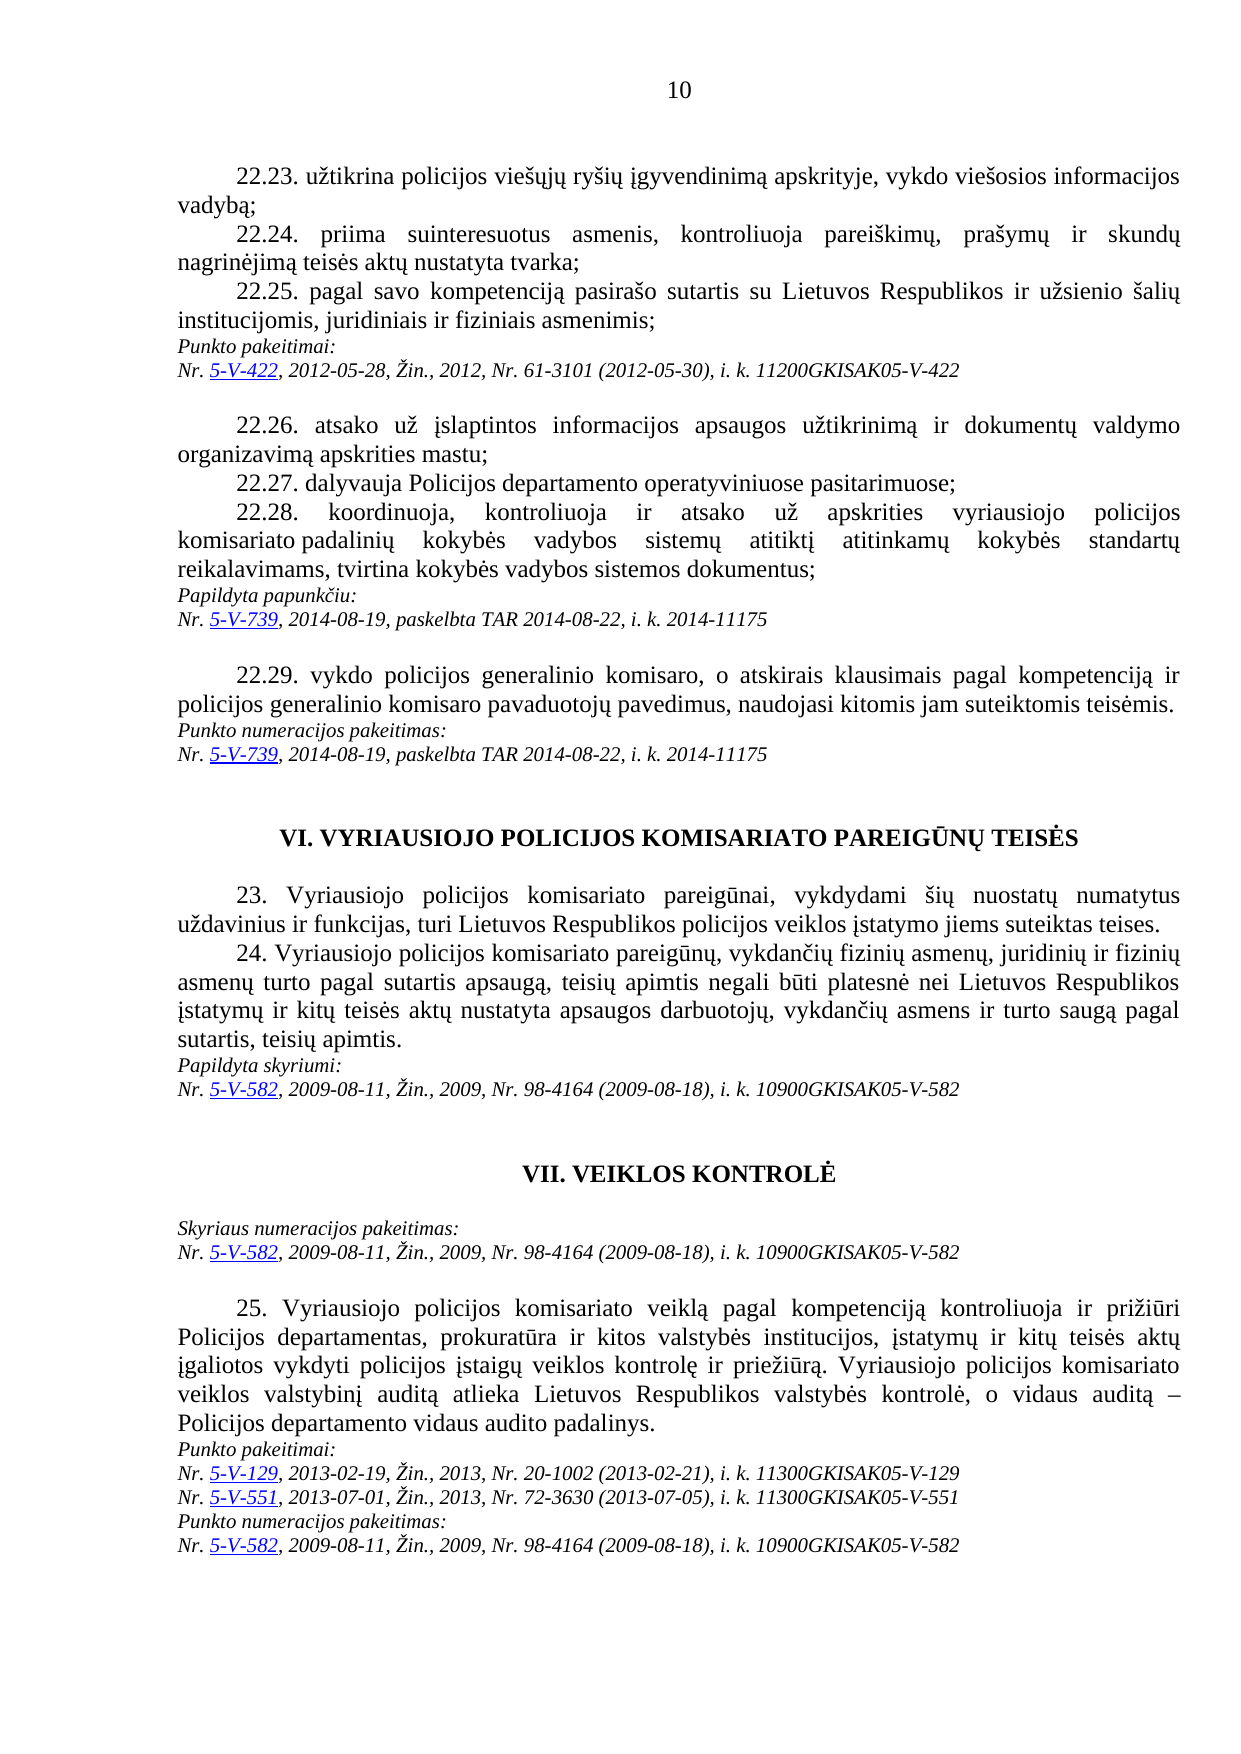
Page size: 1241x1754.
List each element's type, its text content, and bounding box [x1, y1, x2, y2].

text 22.25. pagal savo kompetenciją pasirašo sutartis su Lietuvos Respublikos ir užsienio šalių institucijomis, juridiniais ir fiziniais asmenimis; [177, 276, 1181, 334]
text Nr. 5-V-582, 2009-08-11, Žin., 2009, Nr. 98-4164 (2009-08-18), i. k. 10900GKISAK05-V-582 [177, 1533, 1181, 1557]
text Nr. 5-V-739, 2014-08-19, paskelbta TAR 2014-08-22, i. k. 2014-11175 [177, 742, 1181, 766]
text Papildyta papunkčiu: [177, 583, 1181, 607]
text 23. Vyriausiojo policijos komisariato pareigūnai, vykdydami šių nuostatų numatytus uždavinius ir funkcijas, turi Lietuvos Respublikos policijos veiklos įstatymo jiems suteiktas teises. [177, 881, 1181, 938]
text 22.27. dalyvauja Policijos departamento operatyviniuose pasitarimuose; [177, 468, 1181, 497]
text Punkto numeracijos pakeitimas: [177, 717, 1181, 742]
text Nr. 5-V-422, 2012-05-28, Žin., 2012, Nr. 61-3101 (2012-05-30), i. k. 11200GKISAK05-V-422 [177, 358, 1181, 382]
text Papildyta skyriumi: [177, 1053, 1181, 1077]
text Nr. 5-V-551, 2013-07-01, Žin., 2013, Nr. 72-3630 (2013-07-05), i. k. 11300GKISAK05-V-551 [177, 1485, 1181, 1509]
text Nr. 5-V-582, 2009-08-11, Žin., 2009, Nr. 98-4164 (2009-08-18), i. k. 10900GKISAK05-V-582 [177, 1077, 1181, 1101]
text 25. Vyriausiojo policijos komisariato veiklą pagal kompetenciją kontroliuoja ir prižiūri Policijos departamentas, prokuratūra ir kitos valstybės institucijos, įstatymų ir kitų teisės aktų įgaliotos vykdyti policijos įstaigų veiklos kontrolę ir priežiūrą. Vyriausiojo policijos komisariato veiklos valstybinį auditą atlieka Lietuvos Respublikos valstybės kontrolė, o vidaus auditą – Policijos departamento vidaus audito padalinys. [177, 1293, 1181, 1437]
text VII. VEIKLOS KONTROLĖ [177, 1159, 1181, 1187]
text 22.23. užtikrina policijos viešųjų ryšių įgyvendinimą apskrityje, vykdo viešosios informacijos vadybą; [177, 161, 1181, 219]
text Skyriaus numeracijos pakeitimas: [177, 1216, 1181, 1240]
text 22.26. atsako už įslaptintos informacijos apsaugos užtikrinimą ir dokumentų valdymo organizavimą apskrities mastu; [177, 411, 1181, 468]
text Nr. 5-V-582, 2009-08-11, Žin., 2009, Nr. 98-4164 (2009-08-18), i. k. 10900GKISAK05-V-582 [177, 1240, 1181, 1264]
text 22.28. koordinuoja, kontroliuoja ir atsako už apskrities vyriausiojo policijos komisariato padalinių kokybės vadybos sistemų atitiktį atitinkamų kokybės standartų reikalavimams, tvirtina kokybės vadybos sistemos dokumentus; [177, 497, 1181, 583]
text 22.24. priima suinteresuotus asmenis, kontroliuoja pareiškimų, prašymų ir skundų nagrinėjimą teisės aktų nustatyta tvarka; [177, 219, 1181, 276]
text Punkto pakeitimai: [177, 334, 1181, 358]
text Punkto numeracijos pakeitimas: [177, 1509, 1181, 1533]
text VI. VYRIAUSIOJO POLICIJOS KOMISARIATO pareigūnų teisės [177, 823, 1181, 852]
text Nr. 5-V-739, 2014-08-19, paskelbta TAR 2014-08-22, i. k. 2014-11175 [177, 607, 1181, 631]
text Punkto pakeitimai: [177, 1437, 1181, 1461]
text 22.29. vykdo policijos generalinio komisaro, o atskirais klausimais pagal kompetenciją ir policijos generalinio komisaro pavaduotojų pavedimus, naudojasi kitomis jam suteiktomis teisėmis. [177, 660, 1181, 717]
text 24. Vyriausiojo policijos komisariato pareigūnų, vykdančių fizinių asmenų, juridinių ir fizinių asmenų turto pagal sutartis apsaugą, teisių apimtis negali būti platesnė nei Lietuvos Respublikos įstatymų ir kitų teisės aktų nustatyta apsaugos darbuotojų, vykdančių asmens ir turto saugą pagal sutartis, teisių apimtis. [177, 938, 1181, 1053]
text Nr. 5-V-129, 2013-02-19, Žin., 2013, Nr. 20-1002 (2013-02-21), i. k. 11300GKISAK05-V-129 [177, 1461, 1181, 1485]
